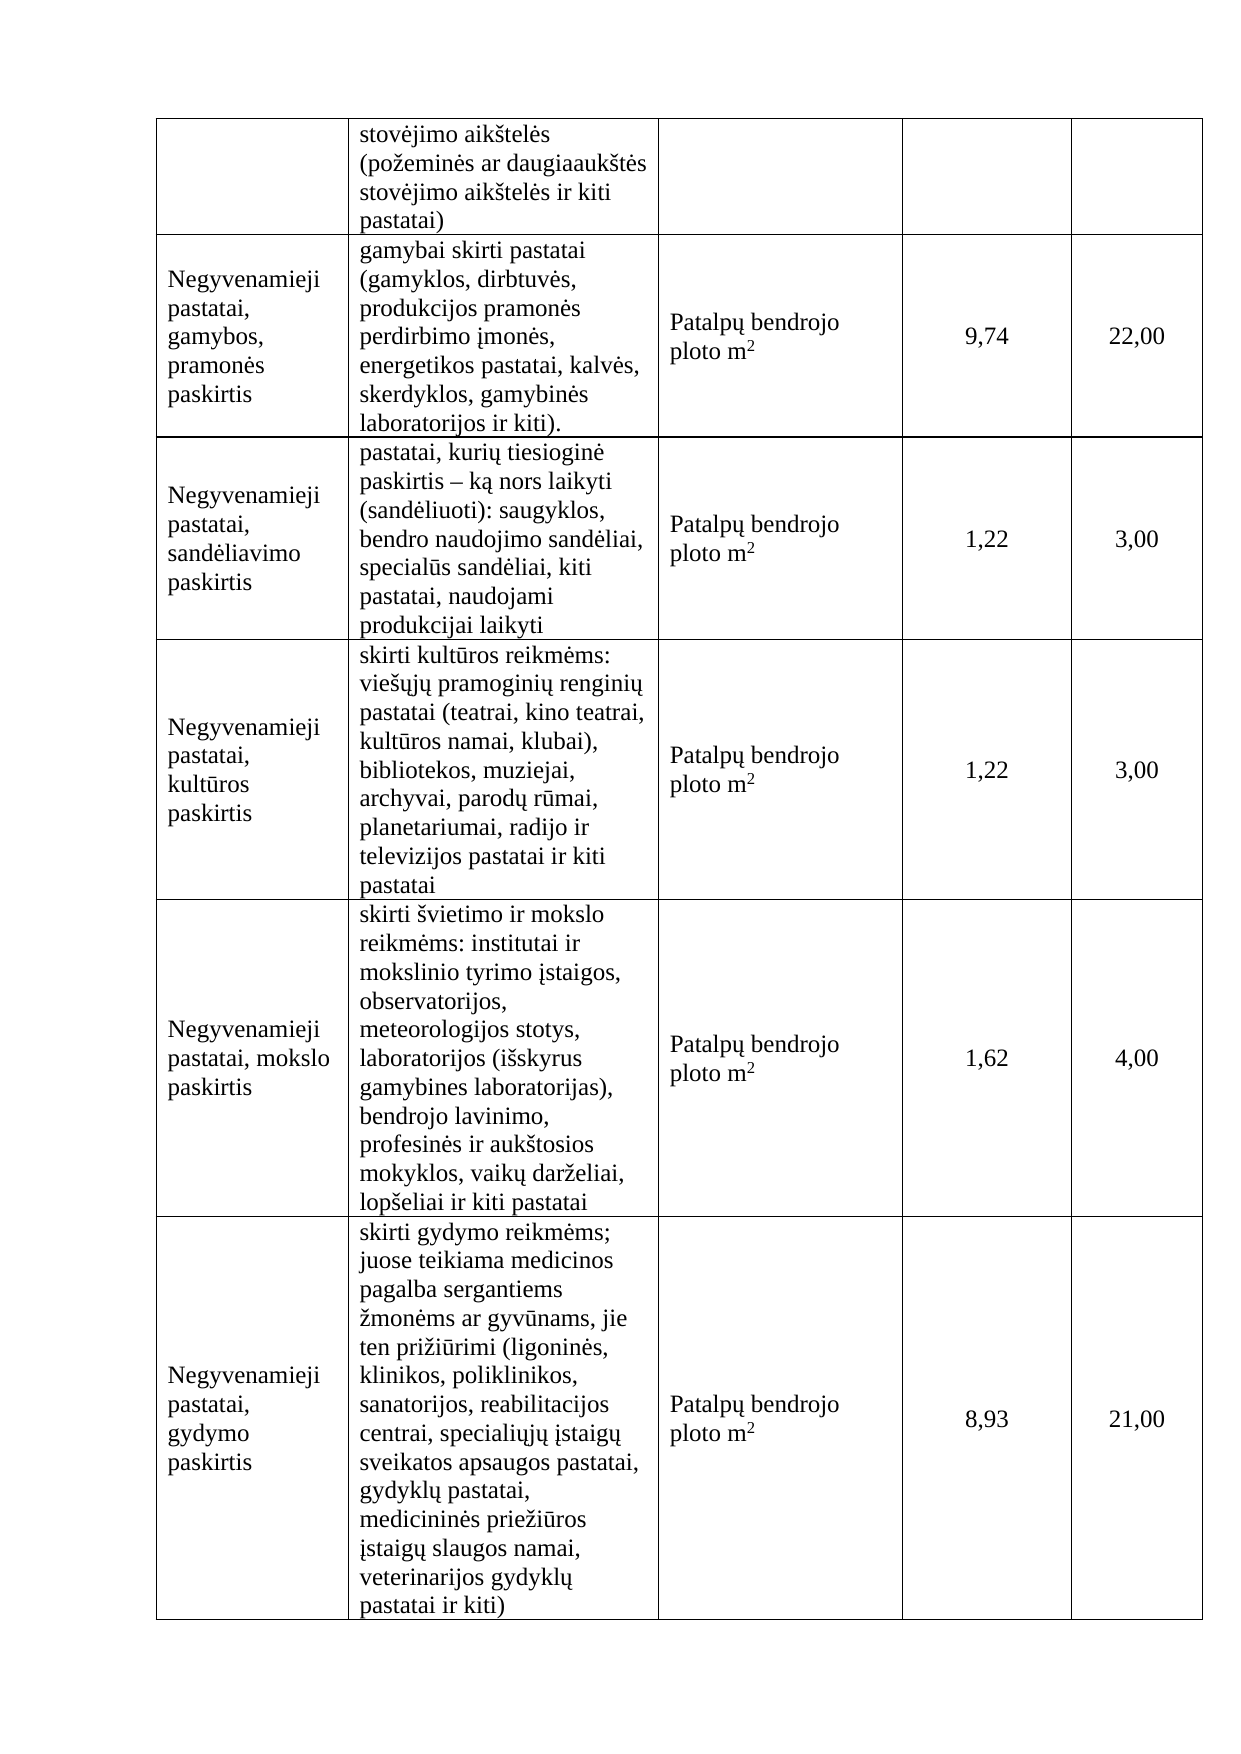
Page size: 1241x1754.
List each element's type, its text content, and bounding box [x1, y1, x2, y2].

table_cell [659, 119, 902, 234]
table_cell Negyvenamieji pastatai, gamybos, pramonės paskirtis [157, 235, 348, 436]
table_cell [1072, 119, 1202, 234]
table_cell [157, 119, 348, 234]
table_cell 3,00 [1072, 640, 1202, 898]
table_cell Negyvenamieji pastatai, kultūros paskirtis [157, 640, 348, 898]
table_cell skirti kultūros reikmėms: viešųjų pramoginių renginių pastatai (teatrai, kino teatrai, kultūros namai, klubai), bibliotekos, muziejai, archyvai, parodų rūmai, planetariumai, radijo ir televizijos pastatai ir kiti pastatai [349, 640, 658, 898]
table_cell Patalpų bendrojo ploto m2 [659, 438, 902, 639]
table_cell Patalpų bendrojo ploto m2 [659, 235, 902, 436]
table_cell skirti gydymo reikmėms; juose teikiama medicinos pagalba sergantiems žmonėms ar gyvūnams, jie ten prižiūrimi (ligoninės, klinikos, poliklinikos, sanatorijos, reabilitacijos centrai, specialiųjų įstaigų sveikatos apsaugos pastatai, gydyklų pastatai, medicininės priežiūros įstaigų slaugos namai, veterinarijos gydyklų pastatai ir kiti) [349, 1217, 658, 1619]
table_cell Negyvenamieji pastatai, mokslo paskirtis [157, 900, 348, 1216]
table_cell Patalpų bendrojo ploto m2 [659, 900, 902, 1216]
table_cell 8,93 [903, 1217, 1071, 1619]
table_cell 1,62 [903, 900, 1071, 1216]
table_cell 9,74 [903, 235, 1071, 436]
table_cell Patalpų bendrojo ploto m2 [659, 640, 902, 898]
table_cell Negyvenamieji pastatai, gydymo paskirtis [157, 1217, 348, 1619]
table_cell stovėjimo aikštelės (požeminės ar daugiaaukštės stovėjimo aikštelės ir kiti pastatai) [349, 119, 658, 234]
table_cell 1,22 [903, 438, 1071, 639]
table_cell 21,00 [1072, 1217, 1202, 1619]
table_cell 3,00 [1072, 438, 1202, 639]
table_cell Patalpų bendrojo ploto m2 [659, 1217, 902, 1619]
table_cell skirti švietimo ir mokslo reikmėms: institutai ir mokslinio tyrimo įstaigos, observatorijos, meteorologijos stotys, laboratorijos (išskyrus gamybines laboratorijas), bendrojo lavinimo, profesinės ir aukštosios mokyklos, vaikų darželiai, lopšeliai ir kiti pastatai [349, 900, 658, 1216]
table_cell 22,00 [1072, 235, 1202, 436]
table_cell 1,22 [903, 640, 1071, 898]
table_cell 4,00 [1072, 900, 1202, 1216]
table_cell [903, 119, 1071, 234]
table_cell pastatai, kurių tiesioginė paskirtis – ką nors laikyti (sandėliuoti): saugyklos, bendro naudojimo sandėliai, specialūs sandėliai, kiti pastatai, naudojami produkcijai laikyti [349, 438, 658, 639]
table_cell gamybai skirti pastatai (gamyklos, dirbtuvės, produkcijos pramonės perdirbimo įmonės, energetikos pastatai, kalvės, skerdyklos, gamybinės laboratorijos ir kiti). [349, 235, 658, 436]
table_cell Negyvenamieji pastatai, sandėliavimo paskirtis [157, 438, 348, 639]
